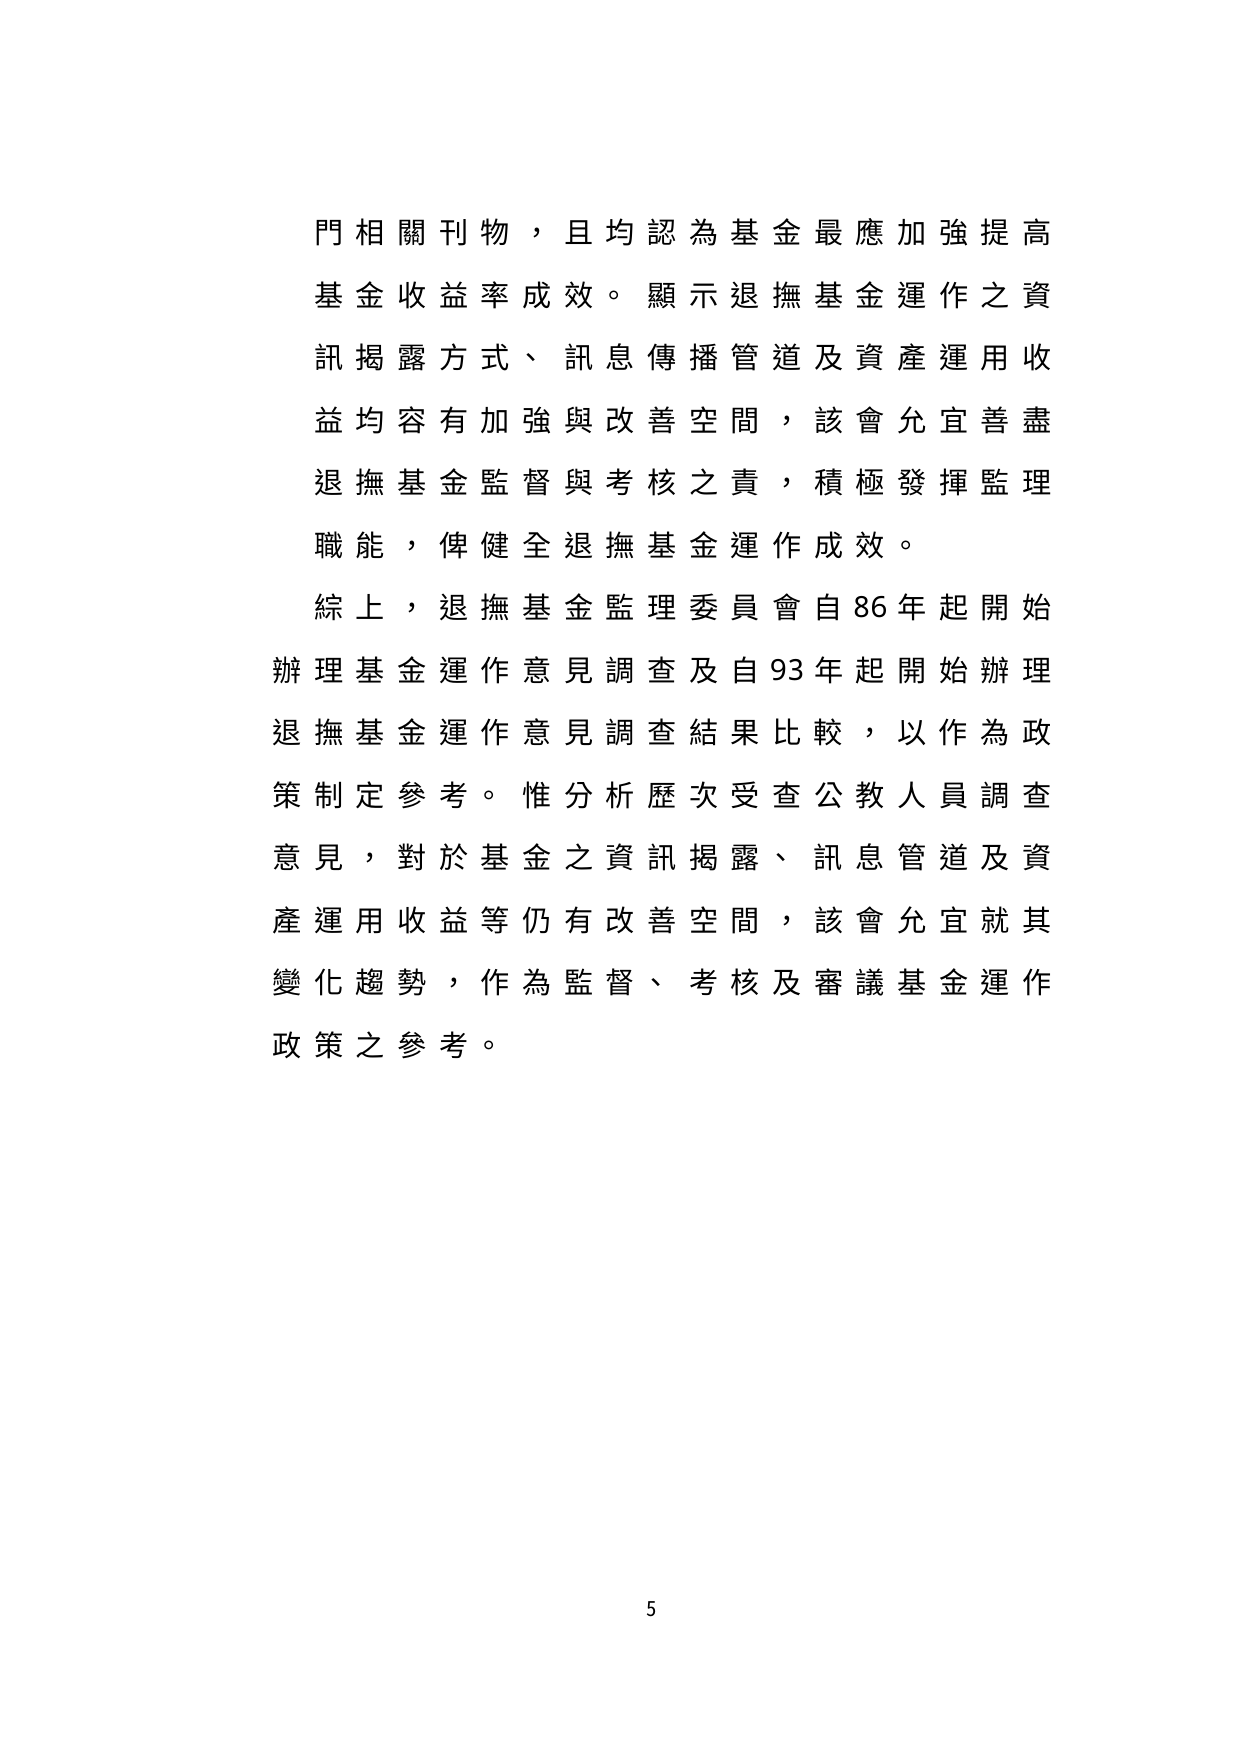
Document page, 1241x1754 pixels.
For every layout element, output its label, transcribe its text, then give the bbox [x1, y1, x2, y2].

text 綜上，退撫基金監理委員會自86年起開始辦理基金運作意見調查及自93年起開始辦理退撫基金運作意見調查結果比較，以作為政策制定參考。惟分析歷次受查公教人員調查意見，對於基金之資訊揭露、訊息管道及資產運用收益等仍有改善空間，該會允宜就其變化趨勢，作為監督、考核及審議基金運作政策之參考。 [242, 564, 1058, 1064]
text 綜整前述意見，歷次受查公教人員多無上網閱覽基金公告資料經驗且不知道基金定期公告資產配置、投資績效及財務狀況，尤其教育人員近年對於基金資訊揭露較為不滿意；另整體希望基金資訊公開管道可集中於人事部門公告、電腦網路及政府部門相關刊物，且均認為基金最應加強提高基金收益率成效。顯示退撫基金運作之資訊揭露方式、訊息傳播管道及資產運用收益均容有加強與改善空間，該會允宜善盡退撫基金監督與考核之責，積極發揮監理職能，俾健全退撫基金運作成效。 [271, 189, 1058, 564]
